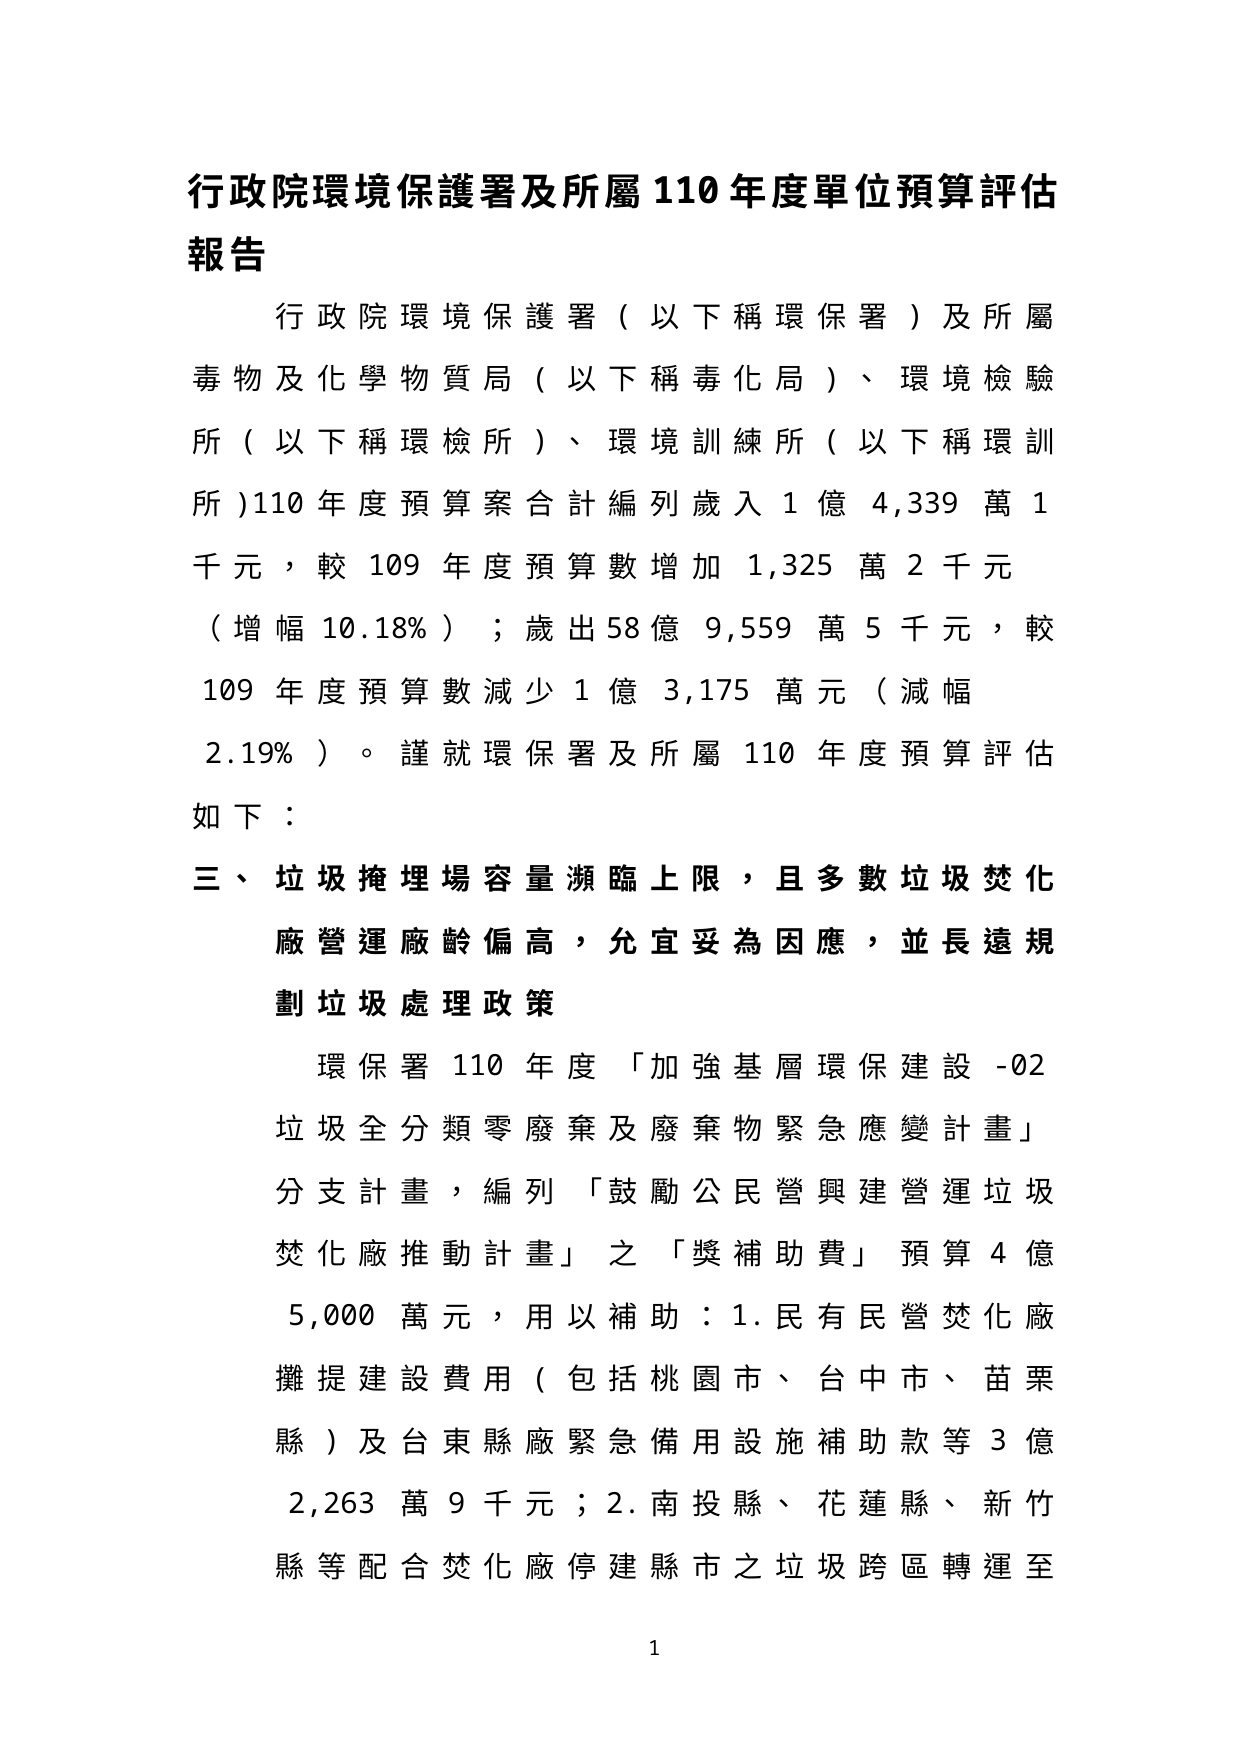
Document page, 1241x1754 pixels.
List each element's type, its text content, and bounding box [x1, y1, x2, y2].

text 環保署110年度「加強基層環保建設-02垃圾全分類零廢棄及廢棄物緊急應變計畫」分支計畫，編列「鼓勵公民營興建營運垃圾焚化廠推動計畫」之「獎補助費」預算4億5,000萬元，用以補助：1.民有民營焚化廠攤提建設費用(包括桃園市、台中市、苗栗縣)及台東縣廠緊急備用設施補助款等3億2,263萬9千元；2.南投縣、花蓮縣、新竹縣等配合焚化廠停建縣市之垃圾跨區轉運至 [244, 1023, 1061, 1585]
text 三、垃圾掩埋場容量瀕臨上限，且多數垃圾焚化廠營運廠齡偏高，允宜妥為因應，並長遠規劃垃圾處理政策 [186, 835, 1061, 1023]
text 行政院環境保護署及所屬110年度單位預算評估報告 [186, 148, 1061, 273]
text 行政院環境保護署(以下稱環保署)及所屬毒物及化學物質局(以下稱毒化局)、環境檢驗所(以下稱環檢所)、環境訓練所(以下稱環訓所)110年度預算案合計編列歲入1億4,339萬1千元，較109年度預算數增加1,325萬2千元（增幅10.18%）；歲出58億9,559萬5千元，較109年度預算數減少1億3,175萬元（減幅2.19%）。謹就環保署及所屬110年度預算評估如下： [186, 273, 1061, 835]
